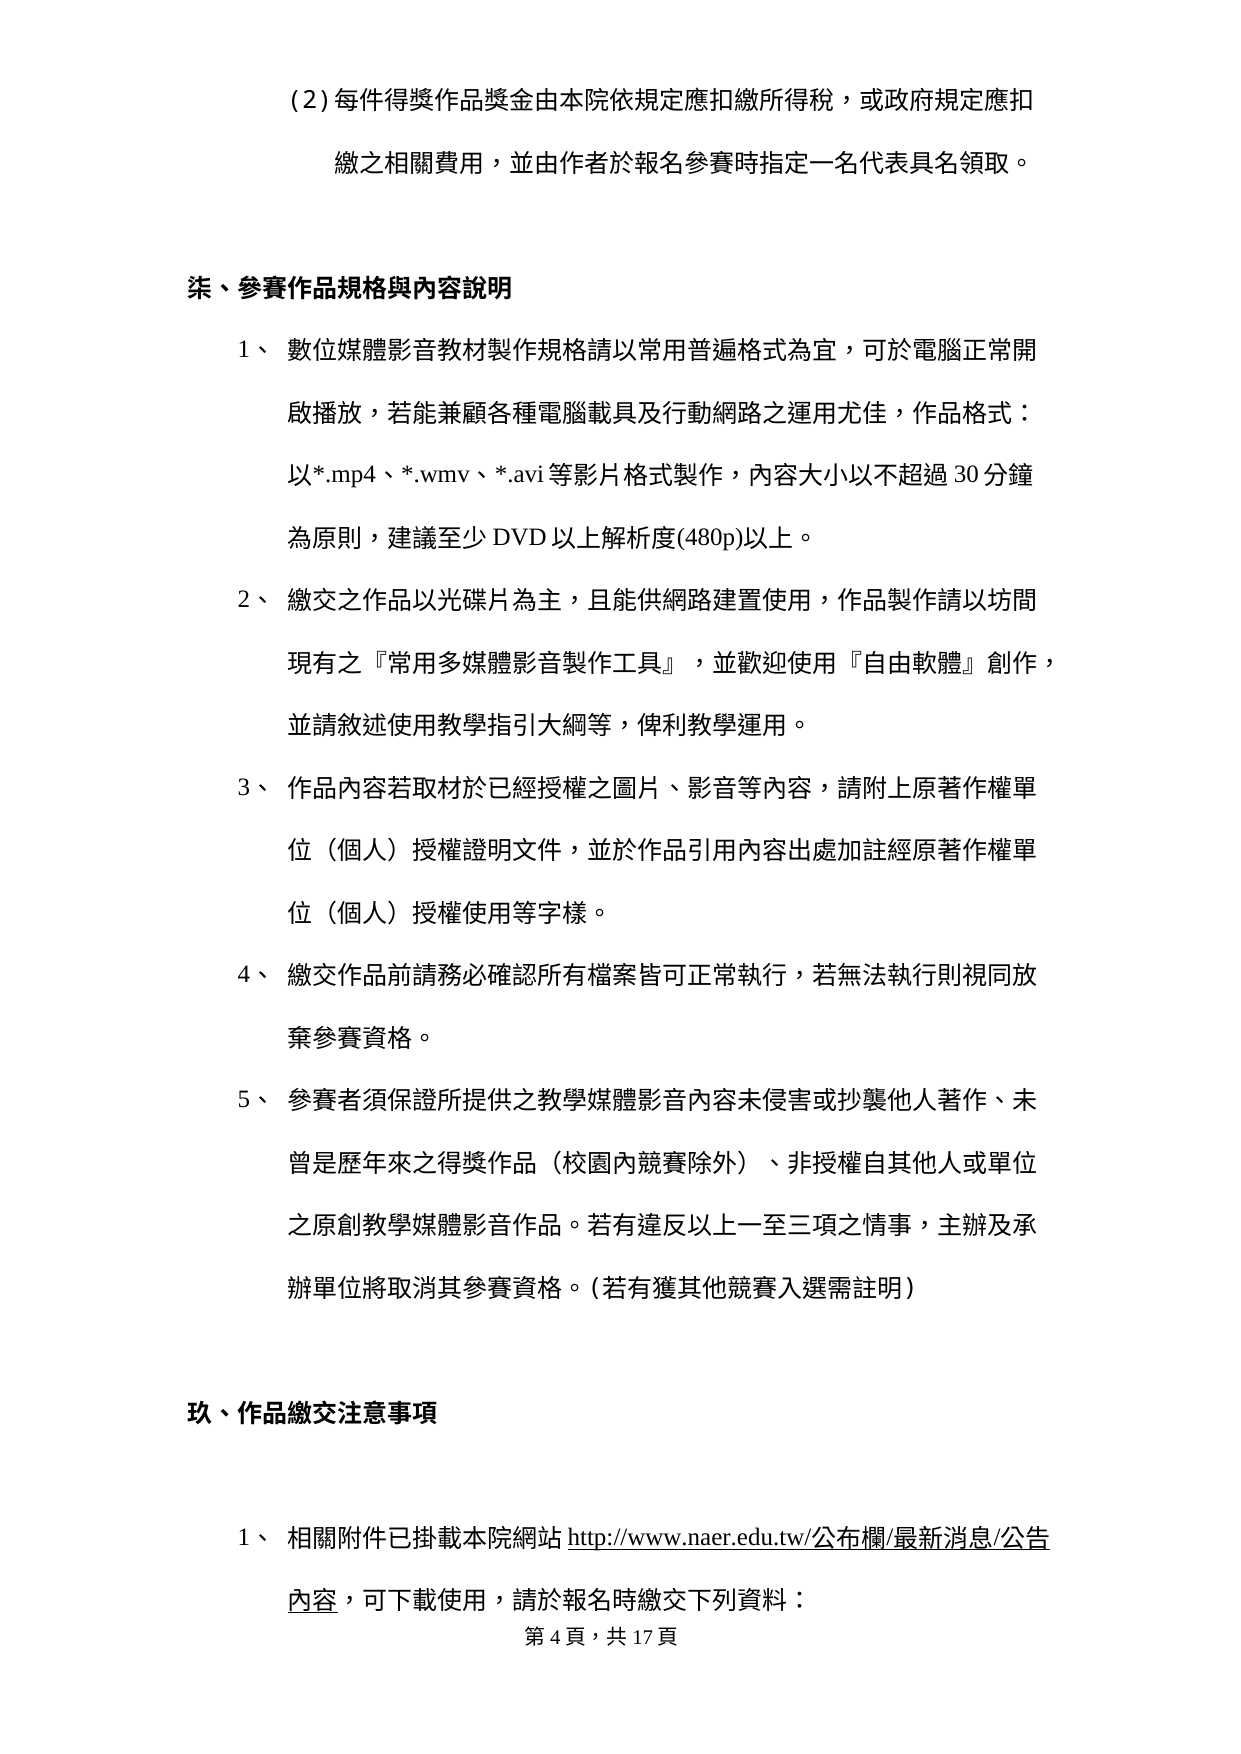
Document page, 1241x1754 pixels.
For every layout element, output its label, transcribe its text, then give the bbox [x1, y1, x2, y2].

list 作品內容若取材於已經授權之圖片、影音等內容，請附上原著作權單位（個人）授權證明文件，並於作品引用內容出處加註經原著作權單位（個人）授權使用等字樣。 [237, 744, 1053, 932]
list 數位媒體影音教材製作規格請以常用普遍格式為宜，可於電腦正常開啟播放，若能兼顧各種電腦載具及行動網路之運用尤佳，作品格式：以*.mp4、*.wmv、*.avi等影片格式製作，內容大小以不超過30分鐘為原則，建議至少DVD以上解析度(480p)以上。 [237, 307, 1053, 557]
list 繳交作品前請務必確認所有檔案皆可正常執行，若無法執行則視同放棄參賽資格。 [237, 932, 1053, 1057]
list 參賽作品規格與內容說明 [187, 244, 1053, 307]
list 參賽者須保證所提供之教學媒體影音內容未侵害或抄襲他人著作、未曾是歷年來之得獎作品（校園內競賽除外）、非授權自其他人或單位之原創教學媒體影音作品。若有違反以上一至三項之情事，主辦及承辦單位將取消其參賽資格。(若有獲其他競賽入選需註明) [237, 1057, 1053, 1307]
list 相關附件已掛載本院網站http://www.naer.edu.tw/公布欄/最新消息/公告內容，可下載使用，請於報名時繳交下列資料： [237, 1494, 1053, 1619]
list 每件得獎作品獎金由本院依規定應扣繳所得稅，或政府規定應扣繳之相關費用，並由作者於報名參賽時指定一名代表具名領取。 [287, 57, 1053, 182]
list 繳交之作品以光碟片為主，且能供網路建置使用，作品製作請以坊間現有之『常用多媒體影音製作工具』，並歡迎使用『自由軟體』創作，並請敘述使用教學指引大綱等，俾利教學運用。 [237, 557, 1053, 744]
text 玖、作品繳交注意事項 [187, 1369, 1053, 1432]
